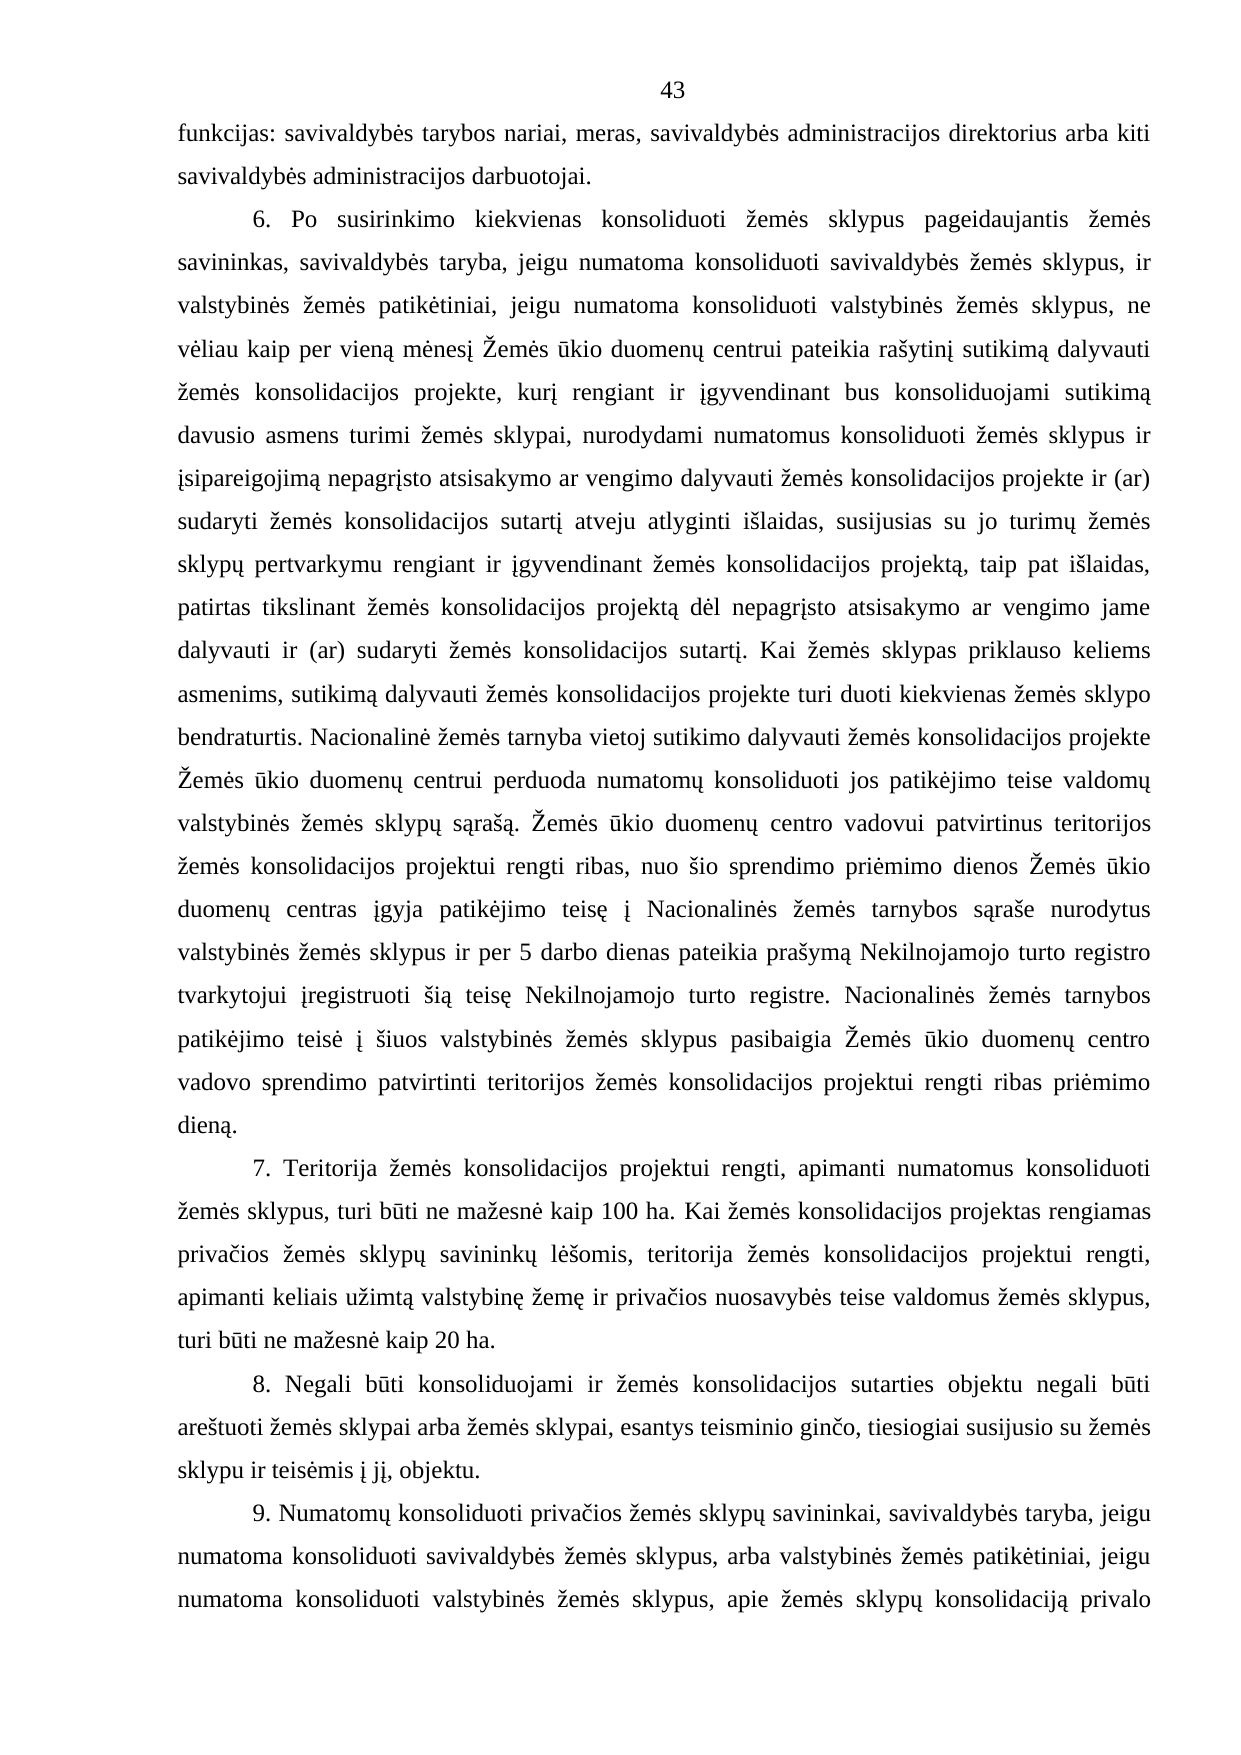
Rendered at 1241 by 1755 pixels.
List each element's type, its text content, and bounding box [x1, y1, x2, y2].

text 8. Negali būti konsoliduojami ir žemės konsolidacijos sutarties objektu negali būti areštuoti žemės sklypai arba žemės sklypai, esantys teisminio ginčo, tiesiogiai susijusio su žemės sklypu ir teisėmis į jį, objektu. [177, 1369, 1152, 1484]
text funkcijas: savivaldybės tarybos nariai, meras, savivaldybės administracijos direktorius arba kiti savivaldybės administracijos darbuotojai. [177, 118, 1152, 190]
text 6. Po susirinkimo kiekvienas konsoliduoti žemės sklypus pageidaujantis žemės savininkas, savivaldybės taryba, jeigu numatoma konsoliduoti savivaldybės žemės sklypus, ir valstybinės žemės patikėtiniai, jeigu numatoma konsoliduoti valstybinės žemės sklypus, ne vėliau kaip per vieną mėnesį Žemės ūkio duomenų centrui pateikia rašytinį sutikimą dalyvauti žemės konsolidacijos projekte, kurį rengiant ir įgyvendinant bus konsoliduojami sutikimą davusio asmens turimi žemės sklypai, nurodydami numatomus konsoliduoti žemės sklypus ir įsipareigojimą nepagrįsto atsisakymo ar vengimo dalyvauti žemės konsolidacijos projekte ir (ar) sudaryti žemės konsolidacijos sutartį atveju atlyginti išlaidas, susijusias su jo turimų žemės sklypų pertvarkymu rengiant ir įgyvendinant žemės konsolidacijos projektą, taip pat išlaidas, patirtas tikslinant žemės konsolidacijos projektą dėl nepagrįsto atsisakymo ar vengimo jame dalyvauti ir (ar) sudaryti žemės konsolidacijos sutartį. Kai žemės sklypas priklauso keliems asmenims, sutikimą dalyvauti žemės konsolidacijos projekte turi duoti kiekvienas žemės sklypo bendraturtis. Nacionalinė žemės tarnyba vietoj sutikimo dalyvauti žemės konsolidacijos projekte Žemės ūkio duomenų centrui perduoda numatomų konsoliduoti jos patikėjimo teise valdomų valstybinės žemės sklypų sąrašą. Žemės ūkio duomenų centro vadovui patvirtinus teritorijos žemės konsolidacijos projektui rengti ribas, nuo šio sprendimo priėmimo dienos Žemės ūkio duomenų centras įgyja patikėjimo teisę į Nacionalinės žemės tarnybos sąraše nurodytus valstybinės žemės sklypus ir per 5 darbo dienas pateikia prašymą Nekilnojamojo turto registro tvarkytojui įregistruoti šią teisę Nekilnojamojo turto registre. Nacionalinės žemės tarnybos patikėjimo teisė į šiuos valstybinės žemės sklypus pasibaigia Žemės ūkio duomenų centro vadovo sprendimo patvirtinti teritorijos žemės konsolidacijos projektui rengti ribas priėmimo dieną. [177, 204, 1152, 1139]
text 7. Teritorija žemės konsolidacijos projektui rengti, apimanti numatomus konsoliduoti žemės sklypus, turi būti ne mažesnė kaip 100 ha. Kai žemės konsolidacijos projektas rengiamas privačios žemės sklypų savininkų lėšomis, teritorija žemės konsolidacijos projektui rengti, apimanti keliais užimtą valstybinę žemę ir privačios nuosavybės teise valdomus žemės sklypus, turi būti ne mažesnė kaip 20 ha. [177, 1153, 1152, 1354]
text 9. Numatomų konsoliduoti privačios žemės sklypų savininkai, savivaldybės taryba, jeigu numatoma konsoliduoti savivaldybės žemės sklypus, arba valstybinės žemės patikėtiniai, jeigu numatoma konsoliduoti valstybinės žemės sklypus, apie žemės sklypų konsolidaciją privalo [177, 1498, 1152, 1613]
